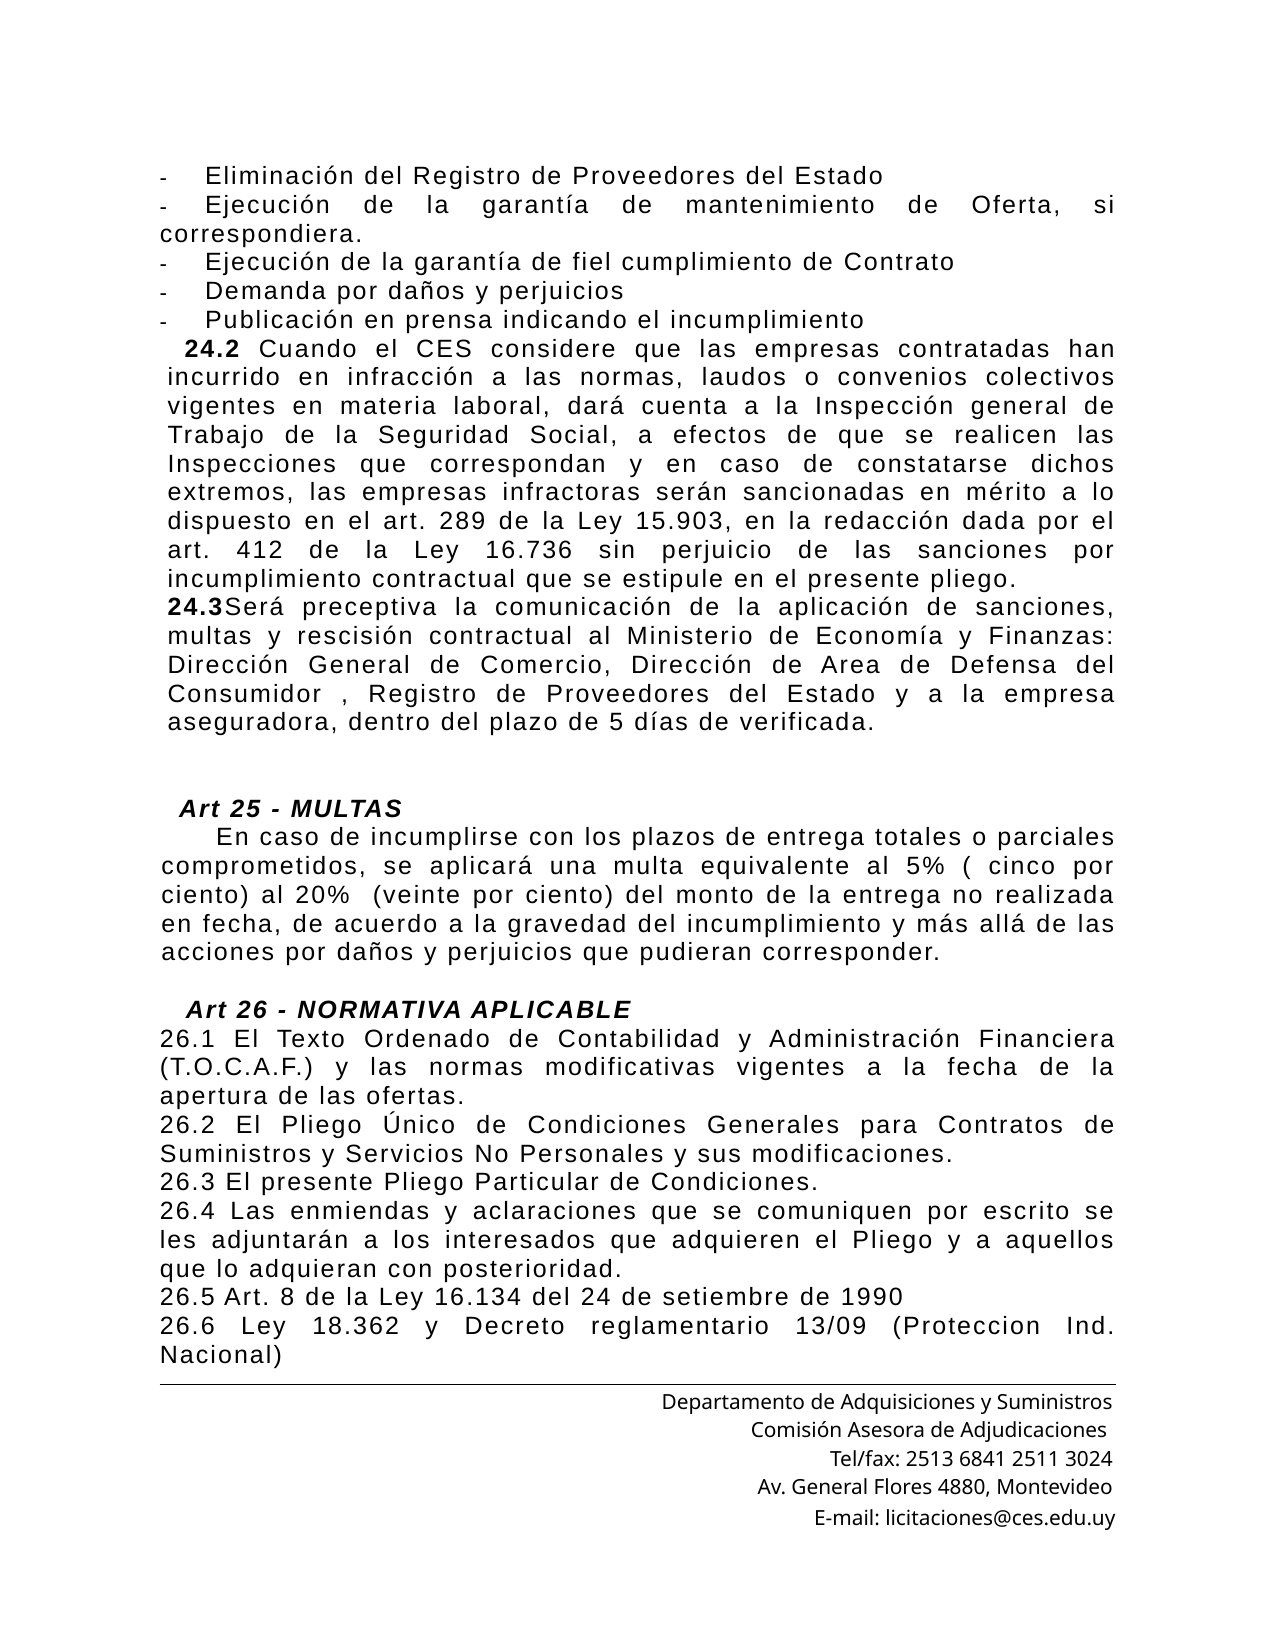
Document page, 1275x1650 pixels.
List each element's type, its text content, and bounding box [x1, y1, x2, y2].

list Art 25 - MULTAS [143, 793, 1116, 822]
list Ejecución de la garantía de fiel cumplimiento de Contrato [159, 247, 1116, 276]
list 26.2 El Pliego Único de Condiciones Generales para Contratos de Suministros y Servicios No Personales y sus modificaciones. [159, 1110, 1116, 1167]
list 26.3 El presente Pliego Particular de Condiciones. [159, 1167, 1116, 1196]
list 26.5 Art. 8 de la Ley 16.134 del 24 de setiembre de 1990 [159, 1282, 1116, 1311]
list 26.4 Las enmiendas y aclaraciones que se comuniquen por escrito se les adjuntarán a los interesados que adquieren el Pliego y a aquellos que lo adquieran con posterioridad. [159, 1196, 1116, 1282]
list Ejecución de la garantía de mantenimiento de Oferta, si correspondiera. [159, 190, 1116, 247]
list Art 26 - NORMATIVA APLICABLE [159, 995, 1116, 1023]
list Demanda por daños y perjuicios [159, 276, 1116, 305]
list 26.6 Ley 18.362 y Decreto reglamentario 13/09 (Proteccion Ind. Nacional) [159, 1311, 1116, 1368]
list Publicación en prensa indicando el incumplimiento [159, 305, 1116, 333]
list 24.2 Cuando el CES considere que las empresas contratadas han incurrido en infracción a las normas, laudos o convenios colectivos vigentes en materia laboral, dará cuenta a la Inspección general de Trabajo de la Seguridad Social, a efectos de que se realicen las Inspecciones que correspondan y en caso de constatarse dichos extremos, las empresas infractoras serán sancionadas en mérito a lo dispuesto en el art. 289 de la Ley 15.903, en la redacción dada por el art. 412 de la Ley 16.736 sin perjuicio de las sanciones por incumplimiento contractual que se estipule en el presente pliego. [167, 333, 1116, 592]
list 24.3Será preceptiva la comunicación de la aplicación de sanciones, multas y rescisión contractual al Ministerio de Economía y Finanzas: Dirección General de Comercio, Dirección de Area de Defensa del Consumidor , Registro de Proveedores del Estado y a la empresa aseguradora, dentro del plazo de 5 días de verificada. [167, 592, 1116, 736]
list Eliminación del Registro de Proveedores del Estado [159, 161, 1116, 190]
list En caso de incumplirse con los plazos de entrega totales o parciales comprometidos, se aplicará una multa equivalente al 5% ( cinco por ciento) al 20% (veinte por ciento) del monto de la entrega no realizada en fecha, de acuerdo a la gravedad del incumplimiento y más allá de las acciones por daños y perjuicios que pudieran corresponder. [161, 822, 1116, 966]
list 26.1 El Texto Ordenado de Contabilidad y Administración Financiera (T.O.C.A.F.) y las normas modificativas vigentes a la fecha de la apertura de las ofertas. [159, 1023, 1116, 1110]
